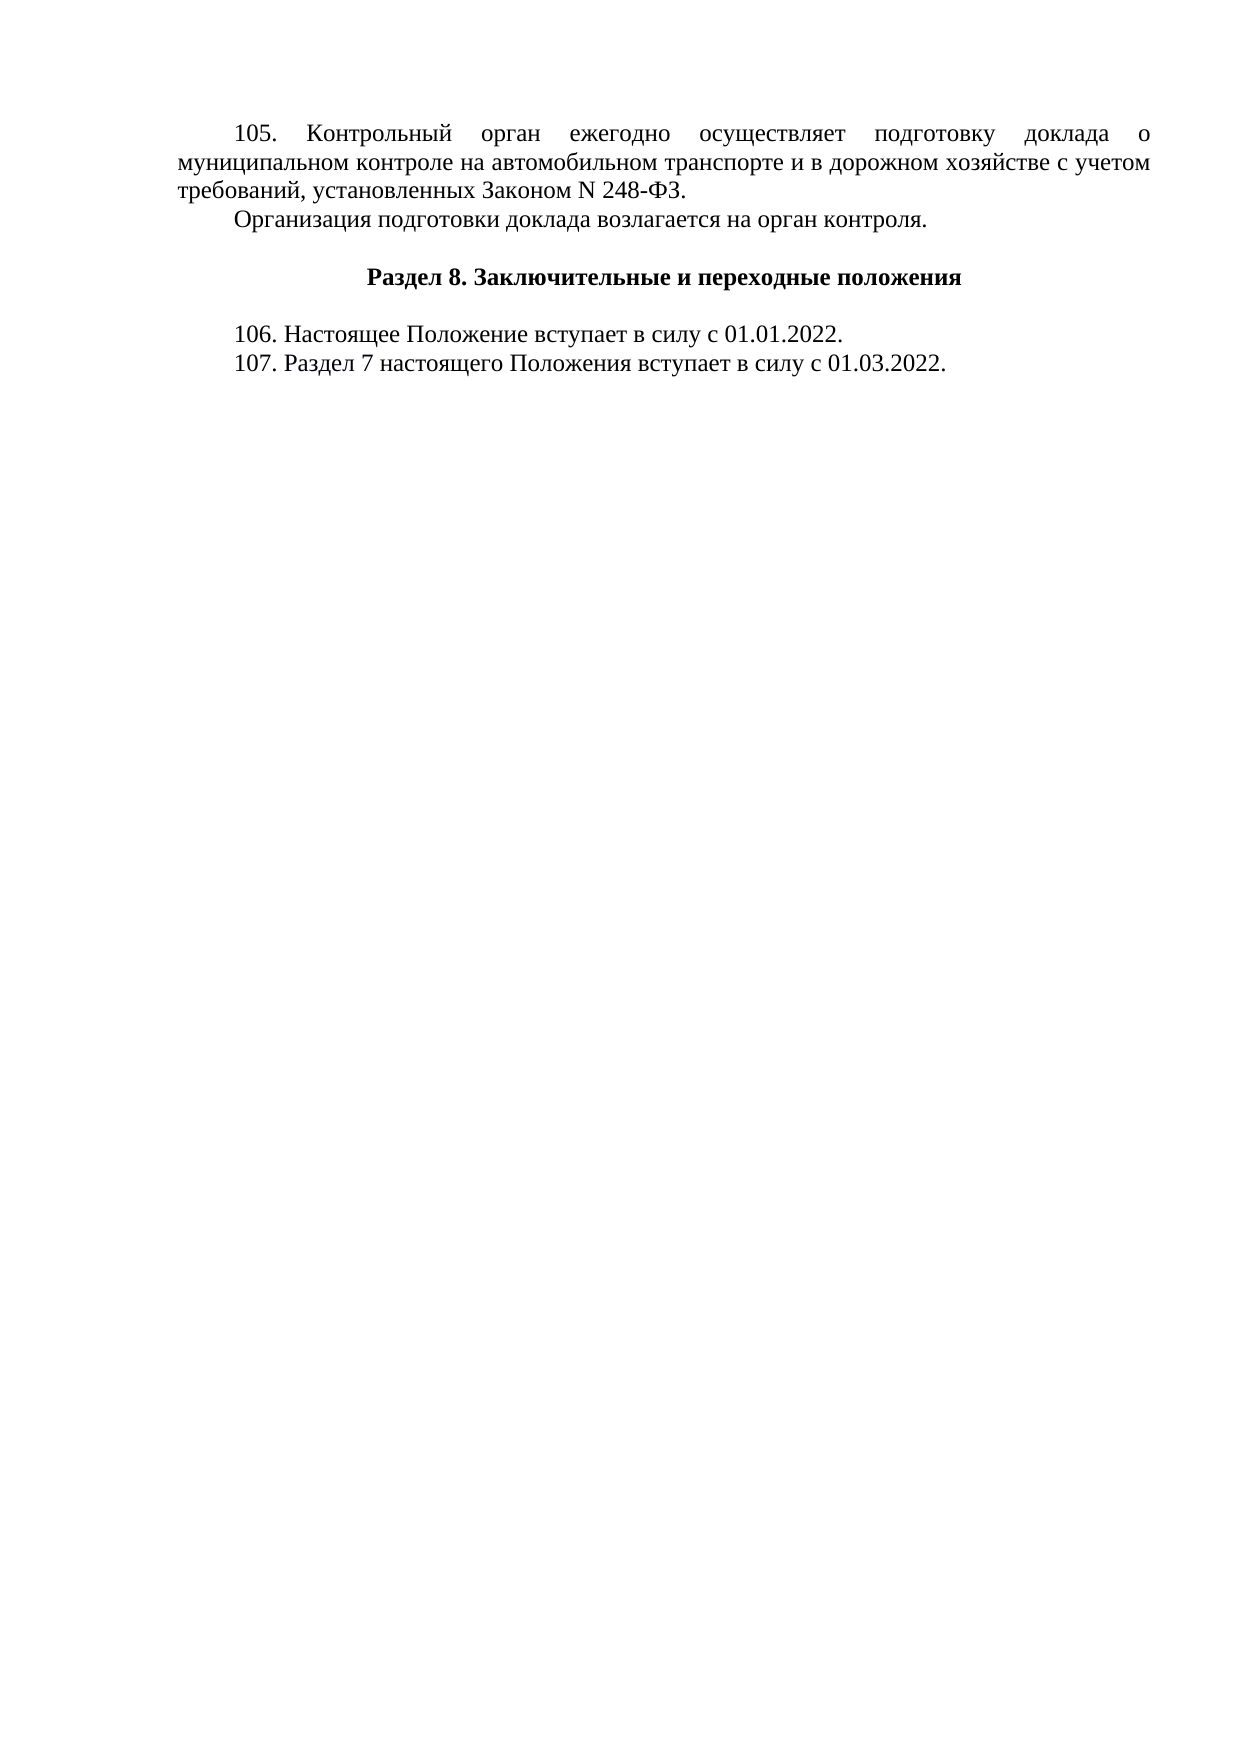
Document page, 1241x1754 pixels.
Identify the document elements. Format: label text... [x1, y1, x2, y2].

text 105. Контрольный орган ежегодно осуществляет подготовку доклада о муниципальном контроле на автомобильном транспорте и в дорожном хозяйстве с учетом требований, установленных Законом N 248-ФЗ. [177, 118, 1152, 204]
text 107. Раздел 7 настоящего Положения вступает в силу с 01.03.2022. [177, 348, 1152, 377]
text Раздел 8. Заключительные и переходные положения [177, 262, 1152, 291]
text Организация подготовки доклада возлагается на орган контроля. [177, 204, 1152, 233]
text 106. Настоящее Положение вступает в силу с 01.01.2022. [177, 319, 1152, 348]
